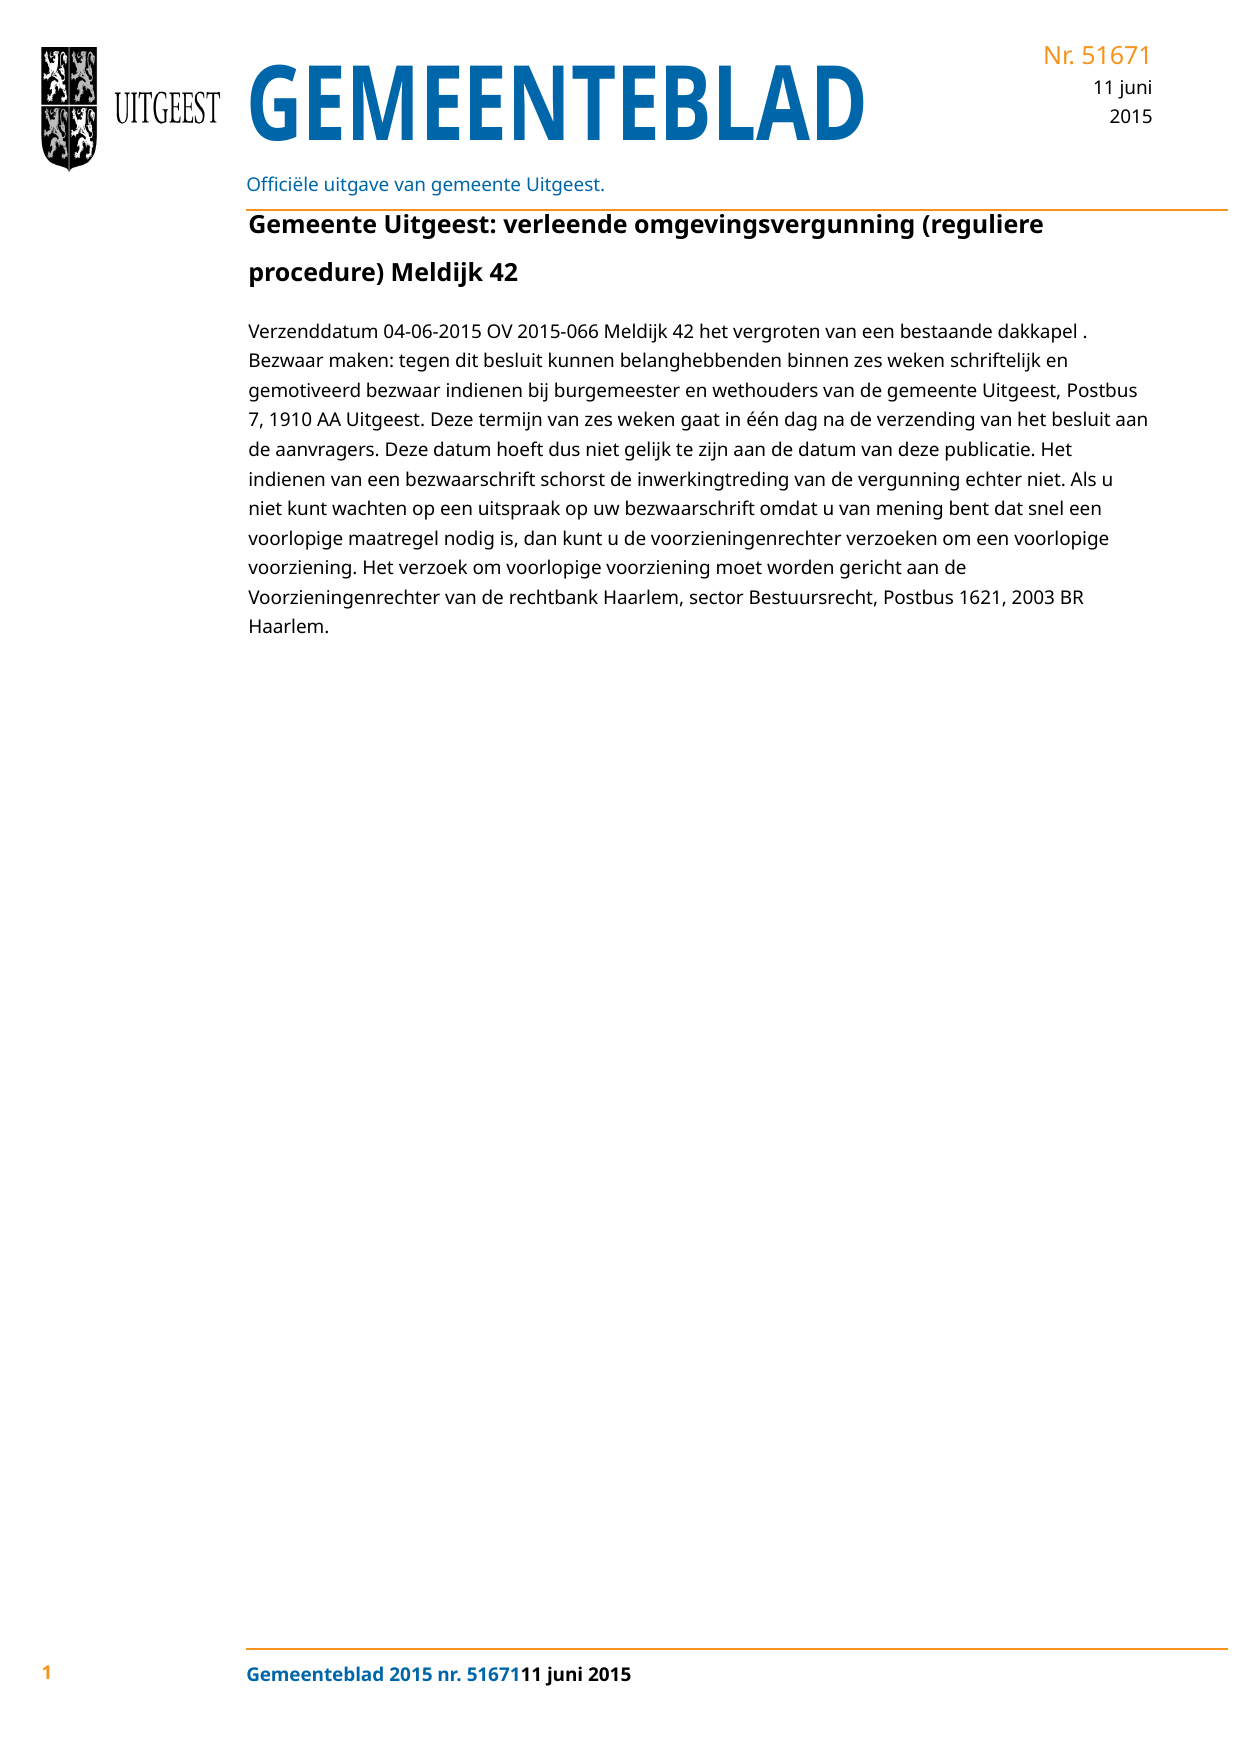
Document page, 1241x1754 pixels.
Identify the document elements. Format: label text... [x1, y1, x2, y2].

picture [41, 47, 231, 172]
text Verzenddatum 04-06-2015 OV 2015-066 Meldijk 42 het vergroten van een bestaande dakkapel . Bezwaar maken: tegen dit besluit kunnen belanghebbenden binnen zes weken schriftelijk en gemotiveerd bezwaar indienen bij burgemeester en wethouders van de gemeente Uitgeest, Postbus 7, 1910 AA Uitgeest. Deze termijn van zes weken gaat in één dag na de verzending van het besluit aan de aanvragers. Deze datum hoeft dus niet gelijk te zijn aan de datum van deze publicatie. Het indienen van een bezwaarschrift schorst de inwerkingtreding van de vergunning echter niet. Als u niet kunt wachten op een uitspraak op uw bezwaarschrift omdat u van mening bent dat snel een voorlopige maatregel nodig is, dan kunt u de voorzieningenrechter verzoeken om een voorlopige voorziening. Het verzoek om voorlopige voorziening moet worden gericht aan de Voorzieningenrechter van de rechtbank Haarlem, sector Bestuursrecht, Postbus 1621, 2003 BR Haarlem. [248, 318, 1152, 639]
text Gemeente Uitgeest: verleende omgevingsvergunning (reguliere procedure) Meldijk 42 [248, 211, 1152, 288]
